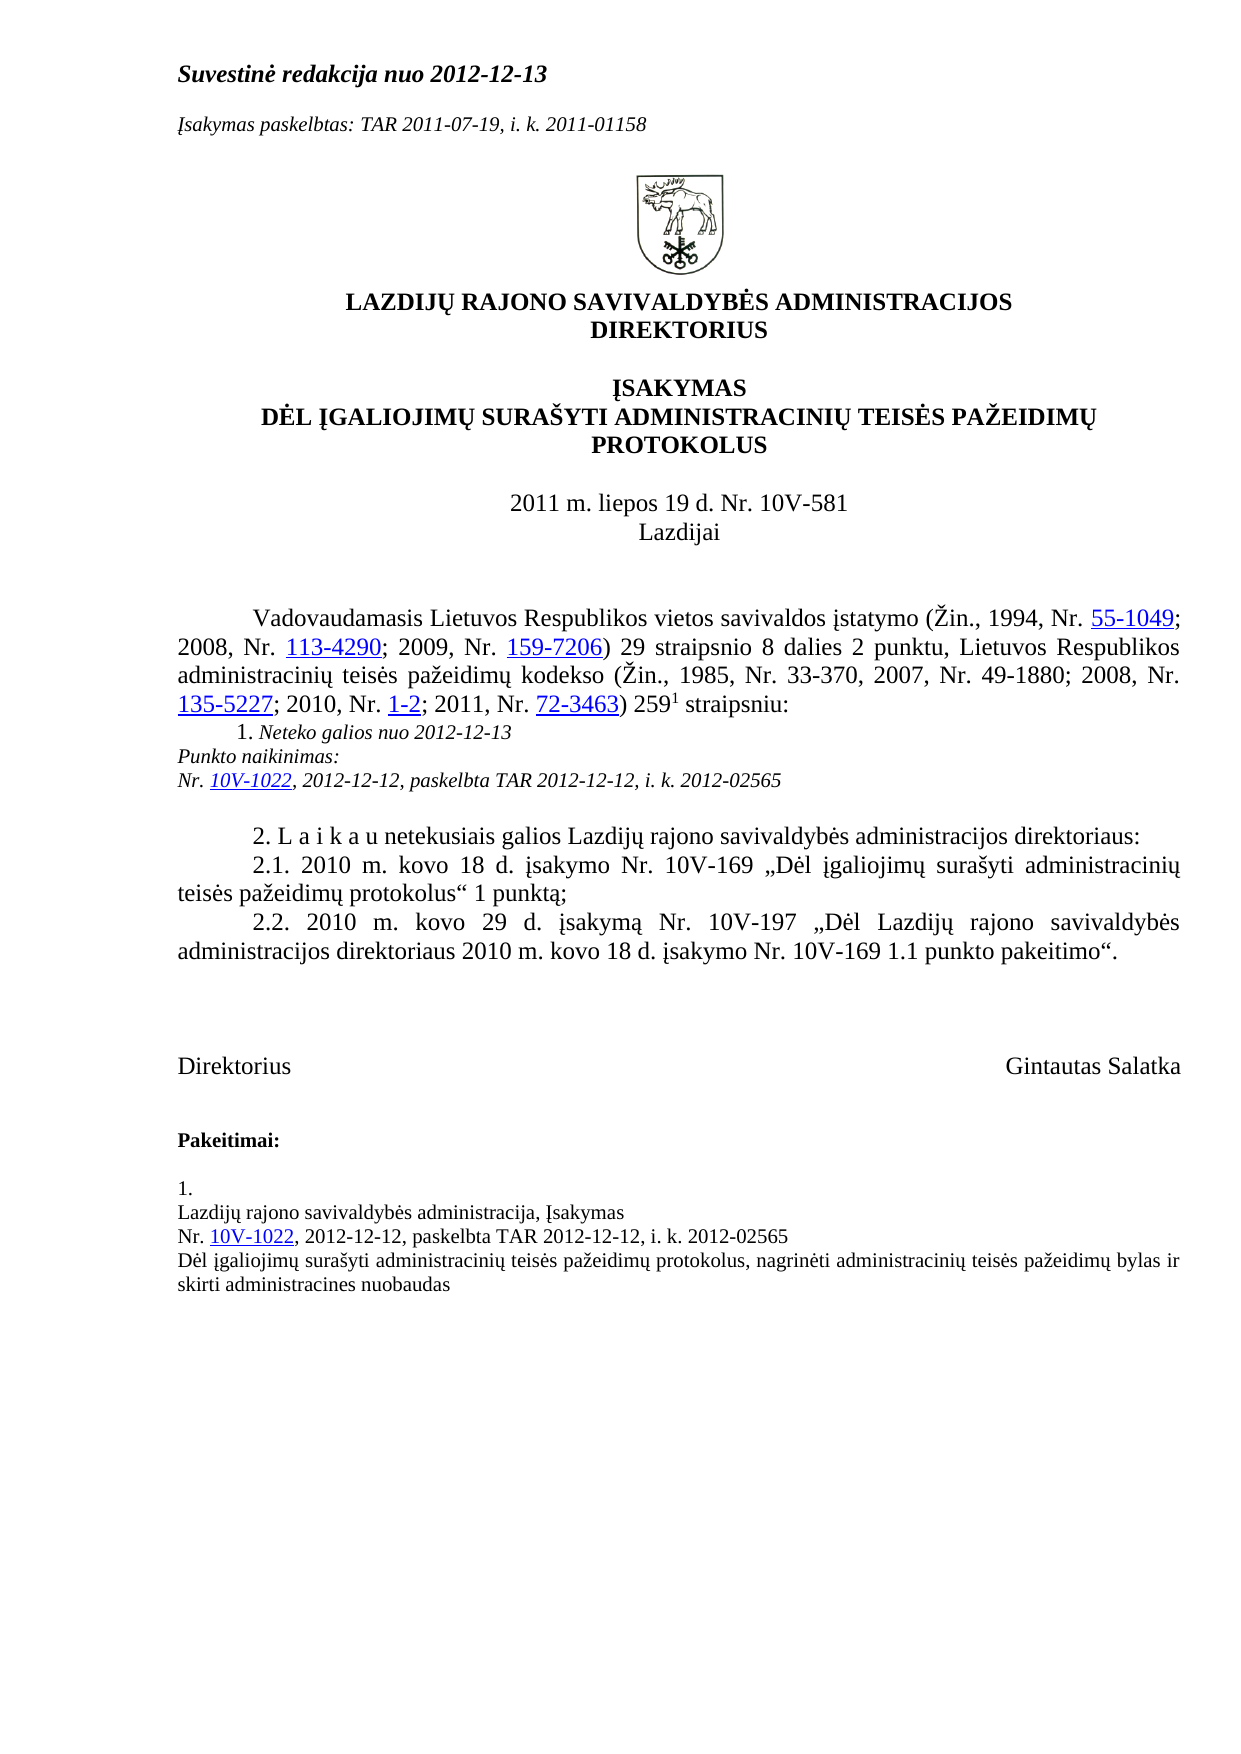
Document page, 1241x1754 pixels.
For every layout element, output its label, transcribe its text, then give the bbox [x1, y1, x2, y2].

text Lazdijai [177, 517, 1181, 545]
text DĖL ĮGALIOJIMŲ SURAŠYTI ADMINISTRACINIŲ TEISĖS PAŽEIDIMŲ PROTOKOLUS [177, 402, 1181, 459]
text Suvestinė redakcija nuo 2012-12-13 [177, 59, 1181, 88]
text ĮSAKYMAS [177, 373, 1181, 402]
text Nr. 10V-1022, 2012-12-12, paskelbta TAR 2012-12-12, i. k. 2012-02565 [177, 1224, 1181, 1248]
text Nr. 10V-1022, 2012-12-12, paskelbta TAR 2012-12-12, i. k. 2012-02565 [177, 768, 1181, 792]
text 2. L a i k a u netekusiais galios Lazdijų rajono savivaldybės administracijos direktoriaus: [177, 821, 1181, 850]
text Vadovaudamasis Lietuvos Respublikos vietos savivaldos įstatymo (Žin., 1994, Nr. 55-1049; 2008, Nr. 113-4290; 2009, Nr. 159-7206) 29 straipsnio 8 dalies 2 punktu, Lietuvos Respublikos administracinių teisės pažeidimų kodekso (Žin., 1985, Nr. 33-370, 2007, Nr. 49-1880; 2008, Nr. 135-5227; 2010, Nr. 1-2; 2011, Nr. 72-3463) 2591 straipsniu: [177, 603, 1181, 718]
text Lazdijų rajono savivaldybės administracija, Įsakymas [177, 1200, 1181, 1224]
text 2.1. 2010 m. kovo 18 d. įsakymo Nr. 10V-169 „Dėl įgaliojimų surašyti administracinių teisės pažeidimų protokolus“ 1 punktą; [177, 850, 1181, 907]
text 1. Neteko galios nuo 2012-12-13 [177, 718, 1181, 744]
text Pakeitimai: [177, 1128, 1181, 1152]
text Punkto naikinimas: [177, 744, 1181, 768]
text Direktorius Gintautas Salatka [177, 1051, 1181, 1080]
text Įsakymas paskelbtas: TAR 2011-07-19, i. k. 2011-01158 [177, 112, 1181, 136]
text 1. [177, 1176, 1181, 1200]
text LAZDIJŲ RAJONO SAVIVALDYBĖS ADMINISTRACIJOS [177, 287, 1181, 315]
text Dėl įgaliojimų surašyti administracinių teisės pažeidimų protokolus, nagrinėti administracinių teisės pažeidimų bylas ir skirti administracines nuobaudas [177, 1248, 1181, 1296]
text 2.2. 2010 m. kovo 29 d. įsakymą Nr. 10V-197 „Dėl Lazdijų rajono savivaldybės administracijos direktoriaus 2010 m. kovo 18 d. įsakymo Nr. 10V-169 1.1 punkto pakeitimo“. [177, 907, 1181, 965]
text DIREKTORIUS [177, 315, 1181, 344]
text 2011 m. liepos 19 d. Nr. 10V-581 [177, 488, 1181, 517]
